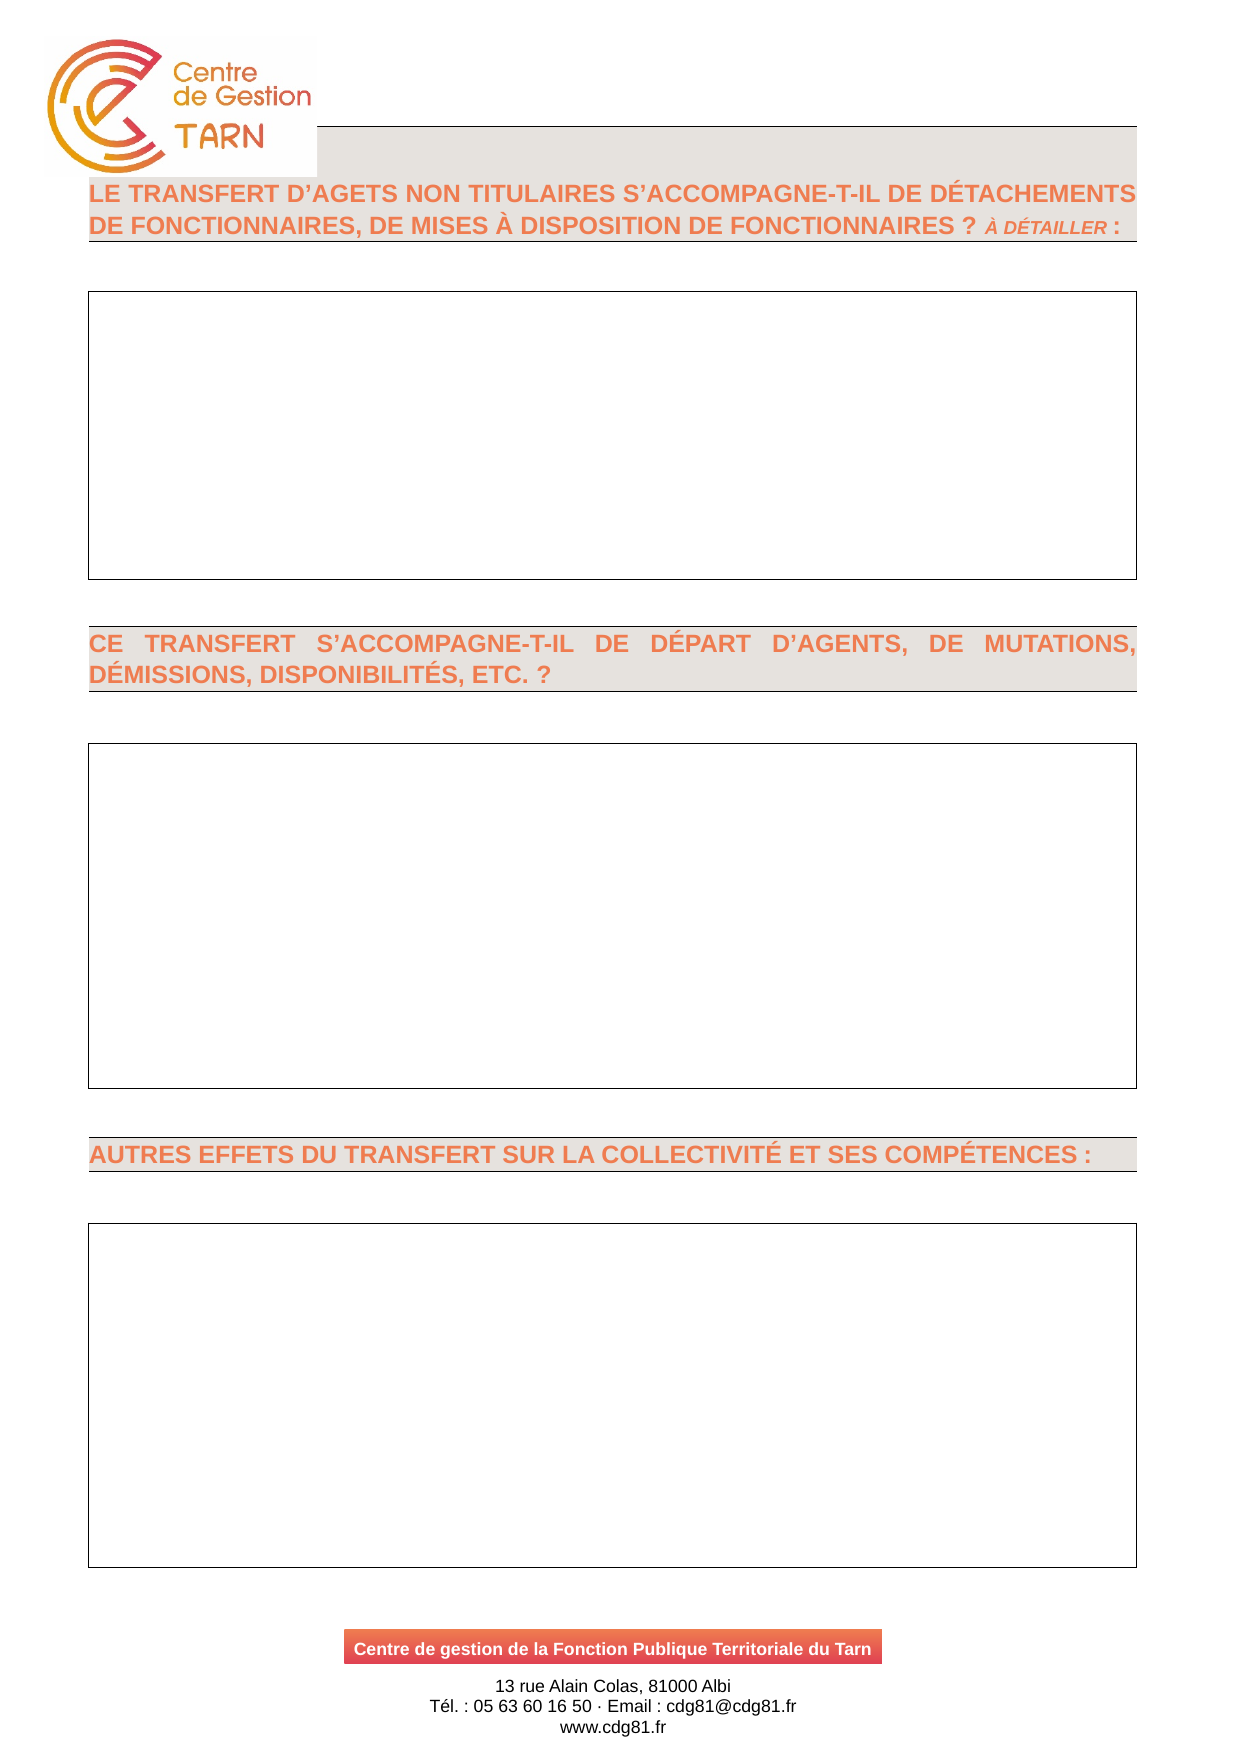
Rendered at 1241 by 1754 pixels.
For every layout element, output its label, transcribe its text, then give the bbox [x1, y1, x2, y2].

table_header [89, 744, 1136, 1088]
table_header [89, 292, 1136, 579]
subtitle AUTRES EFFETS DU TRANSFERT SUR LA COLLECTIVITÉ ET SES COMPÉTENCES : [89, 1138, 1137, 1171]
table_header [89, 1224, 1136, 1567]
subtitle CE TRANSFERT S’ACCOMPAGNE-T-IL DE DÉPART D’AGENTS, DE MUTATIONS, DÉMISSIONS, DISPONIBILITÉS, ETC. ? [89, 627, 1137, 691]
subtitle LE TRANSFERT D’AGETS NON TITULAIRES S’ACCOMPAGNE-T-IL DE DÉTACHEMENTS DE FONCTIONNAIRES, DE MISES À DISPOSITION DE FONCTIONNAIRES ? À DÉTAILLER : [89, 127, 1137, 241]
